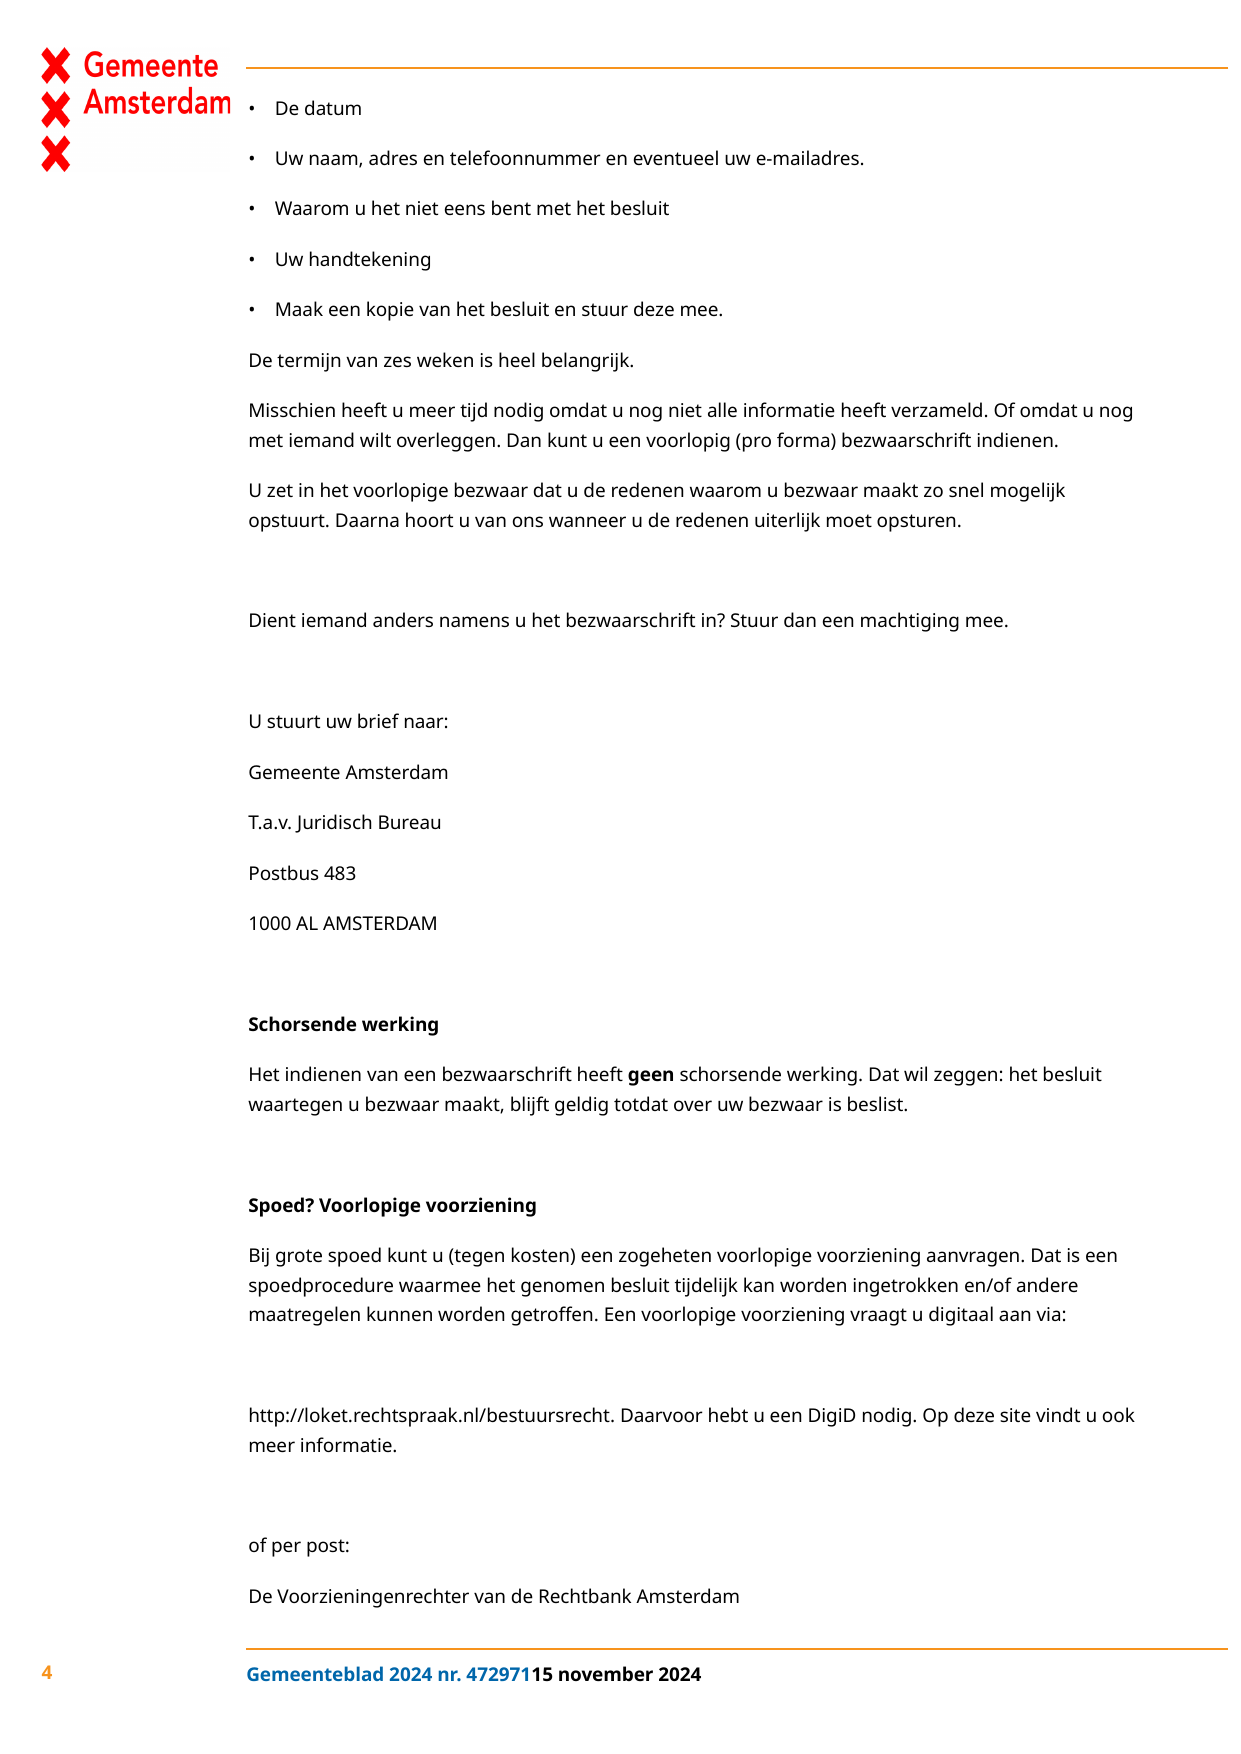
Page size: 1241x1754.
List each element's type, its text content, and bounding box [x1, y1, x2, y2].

text • Uw handtekening [248, 246, 1152, 272]
text De termijn van zes weken is heel belangrijk. [248, 347, 1152, 373]
text Bij grote spoed kunt u (tegen kosten) een zogeheten voorlopige voorziening aanvragen. Dat is een spoedprocedure waarmee het genomen besluit tijdelijk kan worden ingetrokken en/of andere maatregelen kunnen worden getroffen. Een voorlopige voorziening vraagt u digitaal aan via: [248, 1242, 1152, 1327]
text • Maak een kopie van het besluit en stuur deze mee. [248, 296, 1152, 322]
text Postbus 483 [248, 860, 1152, 886]
picture [41, 47, 231, 172]
text Schorsende werking [248, 1011, 1152, 1037]
text De Voorzieningenrechter van de Rechtbank Amsterdam [248, 1583, 1152, 1609]
text Misschien heeft u meer tijd nodig omdat u nog niet alle informatie heeft verzameld. Of omdat u nog met iemand wilt overleggen. Dan kunt u een voorlopig (pro forma) bezwaarschrift indienen. [248, 397, 1152, 453]
text Het indienen van een bezwaarschrift heeft geen schorsende werking. Dat wil zeggen: het besluit waartegen u bezwaar maakt, blijft geldig totdat over uw bezwaar is beslist. [248, 1061, 1152, 1117]
text Spoed? Voorlopige voorziening [248, 1192, 1152, 1218]
text Gemeente Amsterdam [248, 759, 1152, 785]
text • De datum [248, 95, 1152, 121]
text http://loket.rechtspraak.nl/bestuursrecht. Daarvoor hebt u een DigiD nodig. Op deze site vindt u ook meer informatie. [248, 1402, 1152, 1458]
text • Waarom u het niet eens bent met het besluit [248, 196, 1152, 221]
text U stuurt uw brief naar: [248, 708, 1152, 734]
text of per post: [248, 1533, 1152, 1558]
text T.a.v. Juridisch Bureau [248, 809, 1152, 835]
text U zet in het voorlopige bezwaar dat u de redenen waarom u bezwaar maakt zo snel mogelijk opstuurt. Daarna hoort u van ons wanneer u de redenen uiterlijk moet opsturen. [248, 477, 1152, 533]
text • Uw naam, adres en telefoonnummer en eventueel uw e-mailadres. [248, 145, 1152, 171]
text Dient iemand anders namens u het bezwaarschrift in? Stuur dan een machtiging mee. [248, 608, 1152, 633]
text 1000 AL AMSTERDAM [248, 910, 1152, 936]
